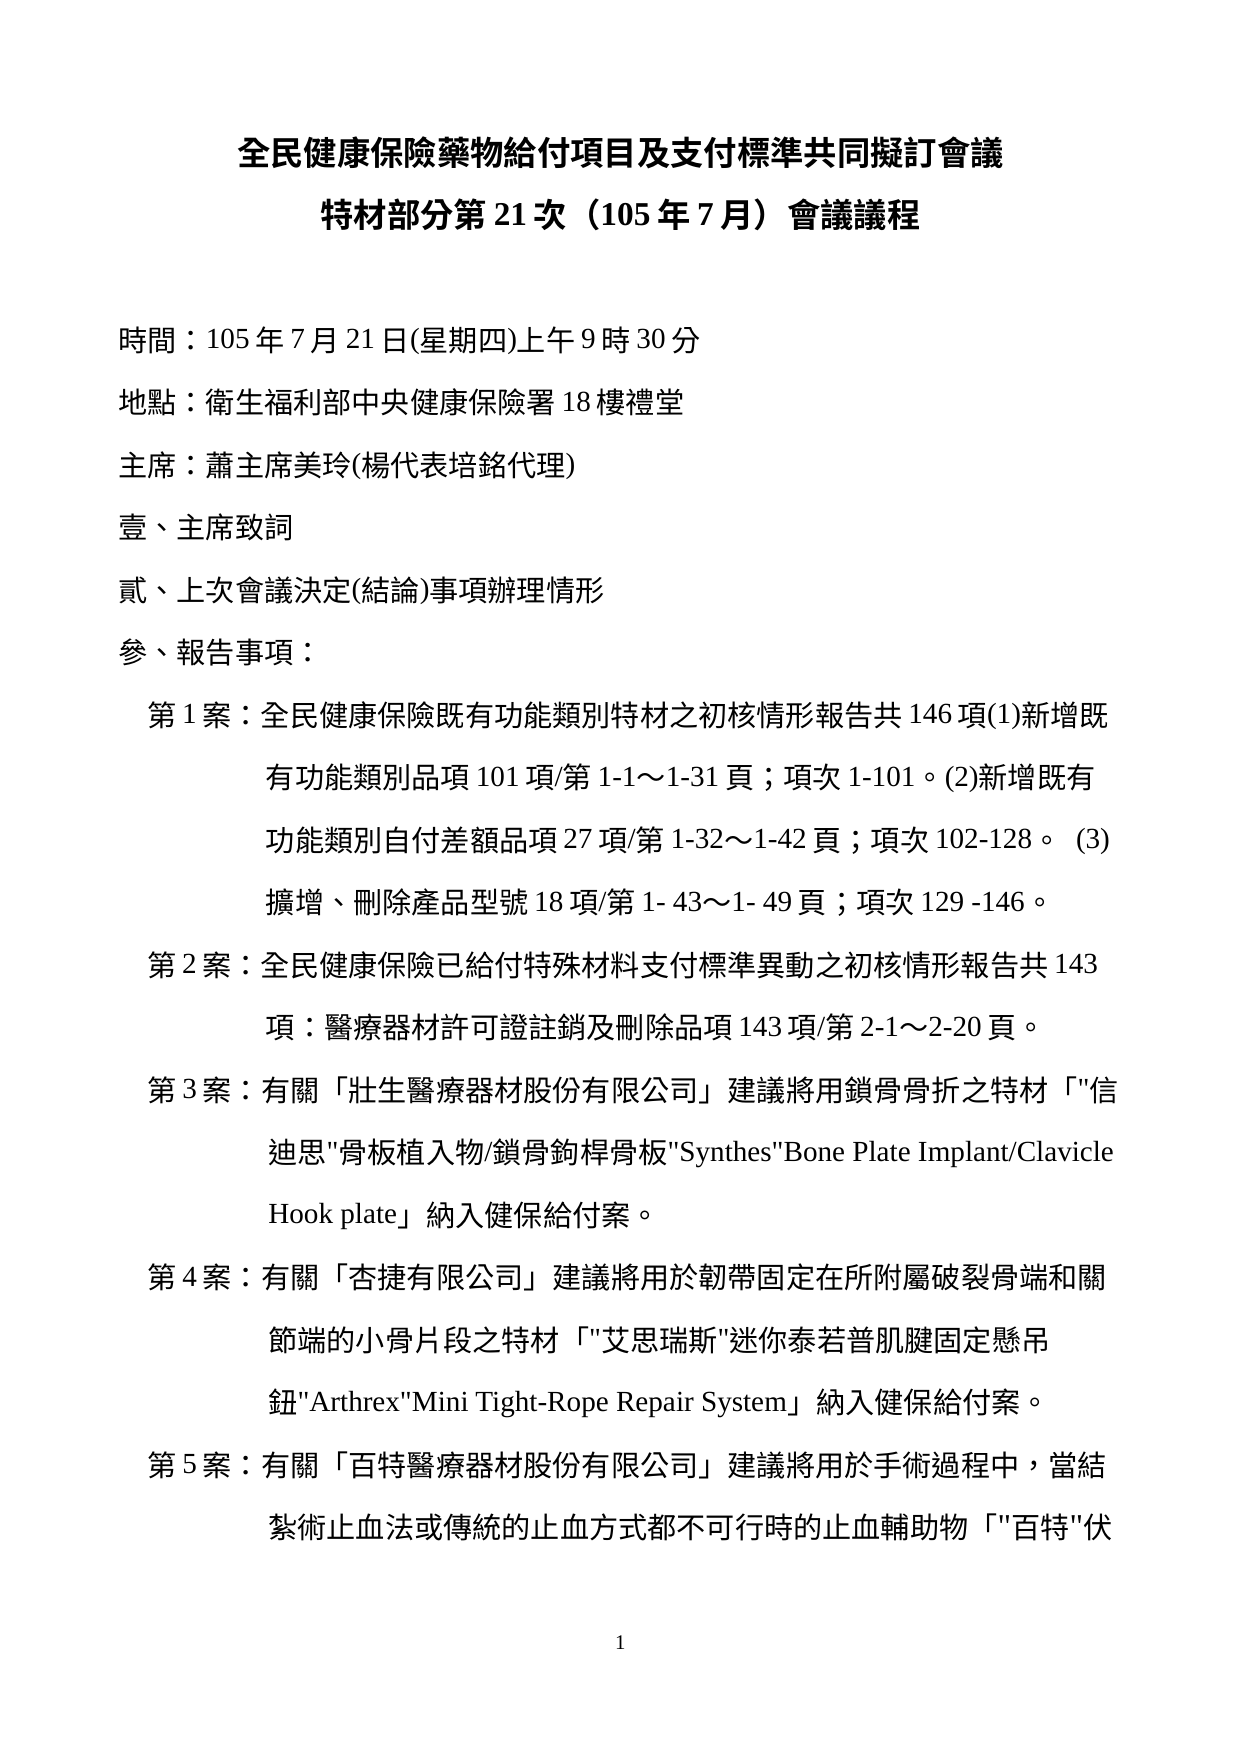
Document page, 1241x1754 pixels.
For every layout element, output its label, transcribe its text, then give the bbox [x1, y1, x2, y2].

text 地點：衛生福利部中央健康保險署18樓禮堂 [118, 359, 1122, 422]
text 主席：蕭主席美玲(楊代表培銘代理) [118, 422, 1122, 484]
text 第5案：有關「百特醫療器材股份有限公司」建議將用於手術過程中，當結紮術止血法或傳統的止血方式都不可行時的止血輔助物「"百特"伏 [147, 1422, 1122, 1547]
text 參、報告事項： [118, 609, 1122, 672]
text 特材部分第21次（105年7月）會議議程 [118, 172, 1122, 234]
text 第4案：有關「杏捷有限公司」建議將用於韌帶固定在所附屬破裂骨端和關節端的小骨片段之特材「"艾思瑞斯"迷你泰若普肌腱固定懸吊鈕"Arthrex"Mini Tight-Rope Repair System」納入健保給付案。 [147, 1234, 1122, 1422]
text 第1案：全民健康保險既有功能類別特材之初核情形報告共146項(1)新增既有功能類別品項101項/第1-1～1-31頁；項次1-101。(2)新增既有功能類別自付差額品項27項/第1-32～1-42頁；項次102-128。 (3)擴增、刪除產品型號18項/第1- 43～1- 49頁；項次129 -146。 [147, 672, 1122, 922]
text 全民健康保險藥物給付項目及支付標準共同擬訂會議 [118, 109, 1122, 172]
text 時間：105年7月21日(星期四)上午9時30分 [118, 297, 1122, 359]
text 貳、上次會議決定(結論)事項辦理情形 [118, 547, 1122, 609]
text 壹、主席致詞 [118, 484, 1122, 547]
text 第2案：全民健康保險已給付特殊材料支付標準異動之初核情形報告共143項：醫療器材許可證註銷及刪除品項143項/第2-1～2-20頁。 [147, 922, 1122, 1047]
text 第3案：有關「壯生醫療器材股份有限公司」建議將用鎖骨骨折之特材「"信迪思"骨板植入物/鎖骨鉤桿骨板"Synthes"Bone Plate Implant/Clavicle Hook plate」納入健保給付案。 [147, 1047, 1122, 1234]
